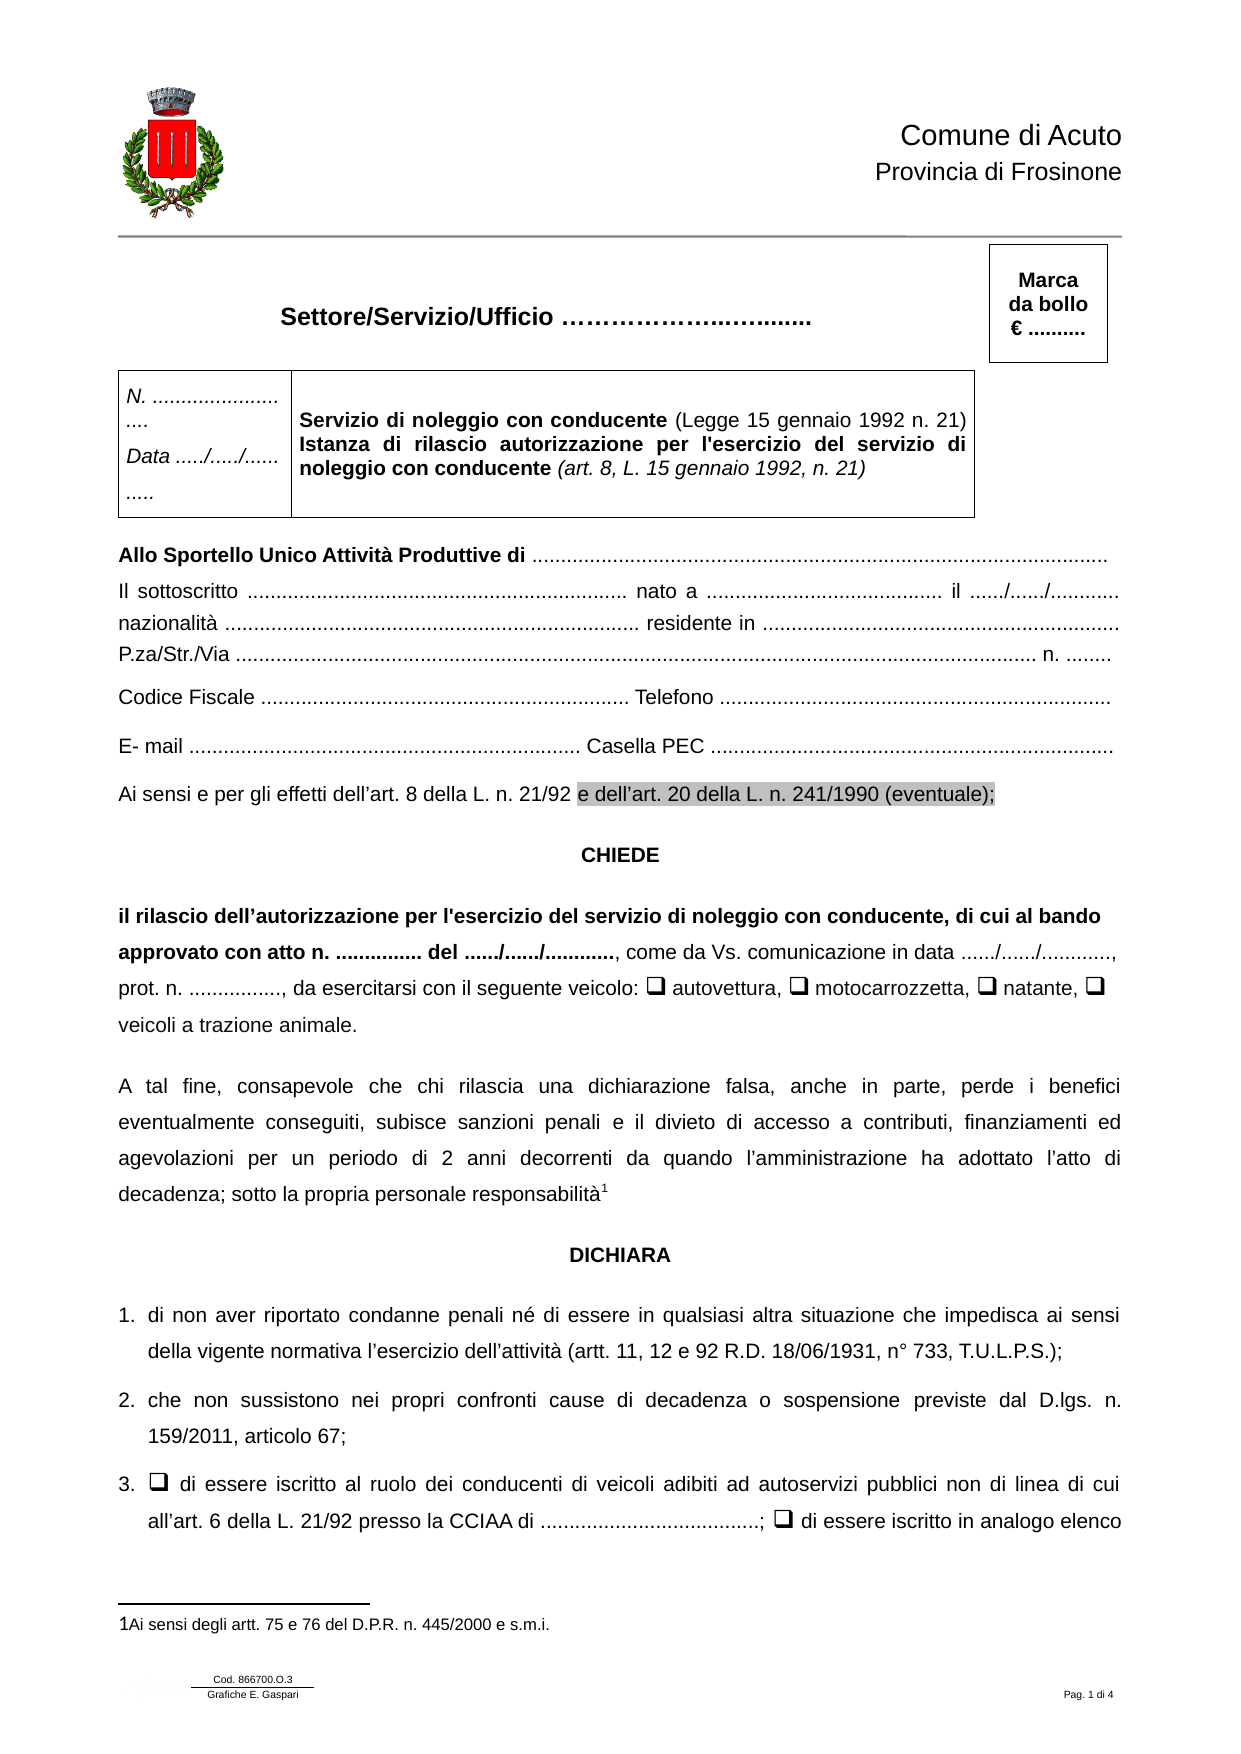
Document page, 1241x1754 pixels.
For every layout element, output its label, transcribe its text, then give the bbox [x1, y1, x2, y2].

text Provincia di Frosinone [224, 157, 1122, 185]
text E- mail .................................................................... Casella PEC ...................................................................... [118, 733, 1122, 757]
text A tal fine, consapevole che chi rilascia una dichiarazione falsa, anche in parte, perde i benefici eventualmente conseguiti, subisce sanzioni penali e il divieto di accesso a contributi, finanziamenti ed agevolazioni per un periodo di 2 anni decorrenti da quando l’amministrazione ha adottato l’atto di decadenza; sotto la propria personale responsabilità [118, 1074, 1122, 1205]
text Allo Sportello Unico Attività Produttive di .................................................................................................... [118, 543, 1122, 567]
list di non aver riportato condanne penali né di essere in qualsiasi altra situazione che impedisca ai sensi della vigente normativa l’esercizio dell’attività (artt. 11, 12 e 92 R.D. 18/06/1931, n° 733, T.U.L.P.S.); [118, 1303, 1122, 1363]
subtitle il rilascio dell’autorizzazione per l'esercizio del servizio di noleggio con conducente, di cui al bando approvato con atto n. ............... del ....../....../............, come da Vs. comunicazione in data ....../....../............, prot. n. ................, da esercitarsi con il seguente veicolo:  autovettura,  motocarrozzetta,  natante,  veicoli a trazione animale. [118, 904, 1122, 1037]
text Settore/Servizio/Ufficio ………………...…........ [118, 302, 989, 331]
text Ai sensi degli artt. 75 e 76 del D.P.R. n. 445/2000 e s.m.i. [118, 1610, 1122, 1636]
subtitle DICHIARA [118, 1242, 1122, 1266]
text Comune di Acuto [224, 118, 1122, 152]
subtitle  di essere iscritto al ruolo dei conducenti di veicoli adibiti ad autoservizi pubblici non di linea di cui all’art. 6 della L. 21/92 presso la CCIAA di ......................................;  di essere iscritto in analogo elenco [118, 1472, 1122, 1534]
table_header Servizio di noleggio con conducente (Legge 15 gennaio 1992 n. 21) Istanza di rilascio autorizzazione per l'esercizio del servizio di noleggio con conducente (art. 8, L. 15 gennaio 1992, n. 21) [292, 371, 974, 517]
text Codice Fiscale ................................................................ Telefono .................................................................... [118, 685, 1122, 709]
table_header N. .......................... Data ...../...../........... [119, 371, 291, 517]
subtitle CHIEDE [118, 843, 1122, 867]
table_header Marca da bollo € .......... [990, 245, 1107, 362]
text Ai sensi e per gli effetti dell’art. 8 della L. n. 21/92 e dell’art. 20 della L. n. 241/1990 (eventuale); [118, 782, 1122, 806]
text Il sottoscritto .................................................................. nato a ......................................... il ....../....../............ nazionalità ........................................................................ residente in .............................................................. P.za/Str./Via ........................................................................................................................................... n. ........ [118, 579, 1122, 665]
list che non sussistono nei propri confronti cause di decadenza o sospensione previste dal D.lgs. n. 159/2011, articolo 67; [118, 1388, 1122, 1448]
picture [122, 87, 224, 219]
